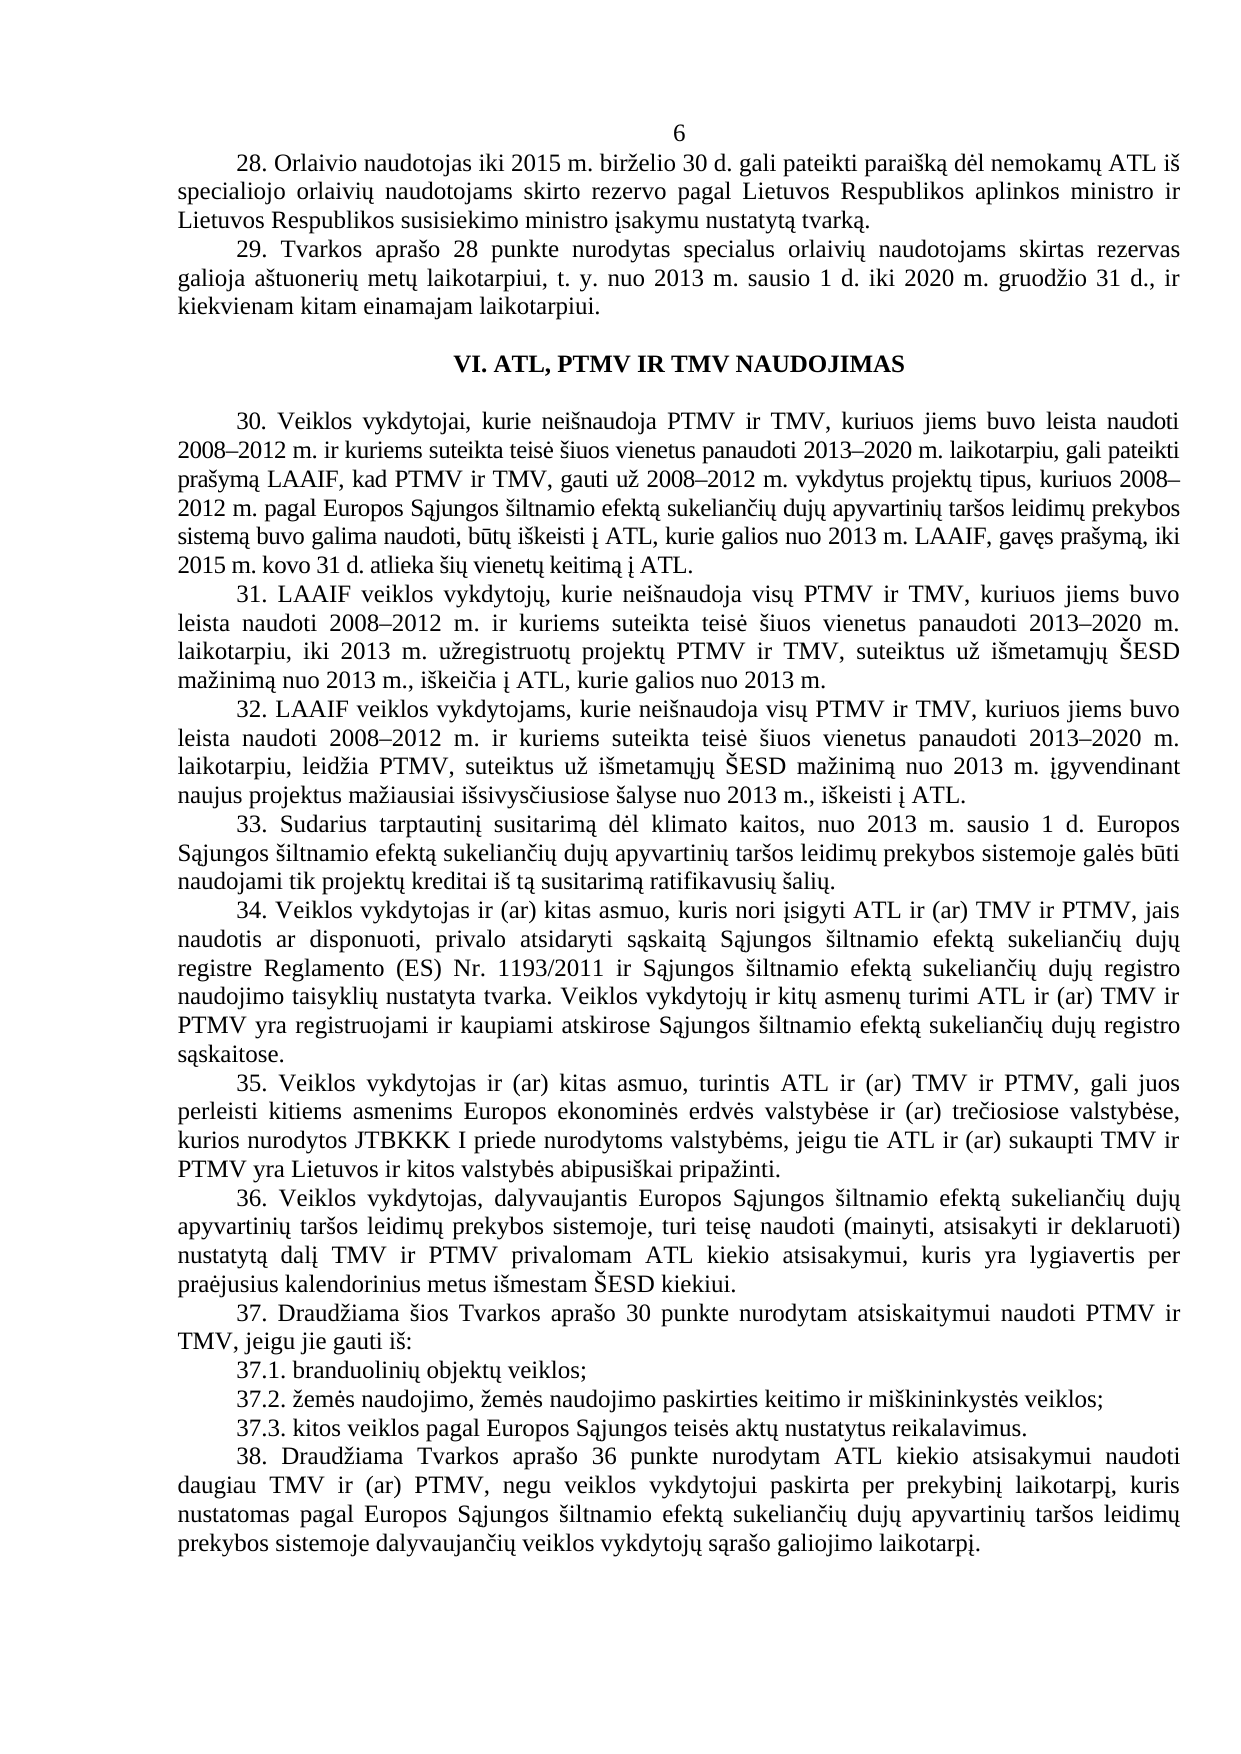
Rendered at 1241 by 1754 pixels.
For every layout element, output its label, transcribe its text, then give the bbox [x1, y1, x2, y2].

text VI. ATL, PTMV ir TMV naudojimas [177, 349, 1181, 378]
text 37.2. žemės naudojimo, žemės naudojimo paskirties keitimo ir miškininkystės veiklos; [177, 1384, 1181, 1413]
text 37.1. branduolinių objektų veiklos; [177, 1355, 1181, 1384]
text 32. LAAIF veiklos vykdytojams, kurie neišnaudoja visų PTMV ir TMV, kuriuos jiems buvo leista naudoti 2008–2012 m. ir kuriems suteikta teisė šiuos vienetus panaudoti 2013–2020 m. laikotarpiu, leidžia PTMV, suteiktus už išmetamųjų ŠESD mažinimą nuo 2013 m. įgyvendinant naujus projektus mažiausiai išsivysčiusiose šalyse nuo 2013 m., iškeisti į ATL. [177, 694, 1181, 809]
text 31. LAAIF veiklos vykdytojų, kurie neišnaudoja visų PTMV ir TMV, kuriuos jiems buvo leista naudoti 2008–2012 m. ir kuriems suteikta teisė šiuos vienetus panaudoti 2013–2020 m. laikotarpiu, iki 2013 m. užregistruotų projektų PTMV ir TMV, suteiktus už išmetamųjų ŠESD mažinimą nuo 2013 m., iškeičia į ATL, kurie galios nuo 2013 m. [177, 579, 1181, 694]
text 36. Veiklos vykdytojas, dalyvaujantis Europos Sąjungos šiltnamio efektą sukeliančių dujų apyvartinių taršos leidimų prekybos sistemoje, turi teisę naudoti (mainyti, atsisakyti ir deklaruoti) nustatytą dalį TMV ir PTMV privalomam ATL kiekio atsisakymui, kuris yra lygiavertis per praėjusius kalendorinius metus išmestam ŠESD kiekiui. [177, 1183, 1181, 1298]
text 29. Tvarkos aprašo 28 punkte nurodytas specialus orlaivių naudotojams skirtas rezervas galioja aštuonerių metų laikotarpiui, t. y. nuo 2013 m. sausio 1 d. iki 2020 m. gruodžio 31 d., ir kiekvienam kitam einamajam laikotarpiui. [177, 234, 1181, 320]
text 38. Draudžiama Tvarkos aprašo 36 punkte nurodytam ATL kiekio atsisakymui naudoti daugiau TMV ir (ar) PTMV, negu veiklos vykdytojui paskirta per prekybinį laikotarpį, kuris nustatomas pagal Europos Sąjungos šiltnamio efektą sukeliančių dujų apyvartinių taršos leidimų prekybos sistemoje dalyvaujančių veiklos vykdytojų sąrašo galiojimo laikotarpį. [177, 1441, 1181, 1556]
text 34. Veiklos vykdytojas ir (ar) kitas asmuo, kuris nori įsigyti ATL ir (ar) TMV ir PTMV, jais naudotis ar disponuoti, privalo atsidaryti sąskaitą Sąjungos šiltnamio efektą sukeliančių dujų registre Reglamento (ES) Nr. 1193/2011 ir Sąjungos šiltnamio efektą sukeliančių dujų registro naudojimo taisyklių nustatyta tvarka. Veiklos vykdytojų ir kitų asmenų turimi ATL ir (ar) TMV ir PTMV yra registruojami ir kaupiami atskirose Sąjungos šiltnamio efektą sukeliančių dujų registro sąskaitose. [177, 895, 1181, 1068]
text 30. Veiklos vykdytojai, kurie neišnaudoja PTMV ir TMV, kuriuos jiems buvo leista naudoti 2008–2012 m. ir kuriems suteikta teisė šiuos vienetus panaudoti 2013–2020 m. laikotarpiu, gali pateikti prašymą LAAIF, kad PTMV ir TMV, gauti už 2008–2012 m. vykdytus projektų tipus, kuriuos 2008–2012 m. pagal Europos Sąjungos šiltnamio efektą sukeliančių dujų apyvartinių taršos leidimų prekybos sistemą buvo galima naudoti, būtų iškeisti į ATL, kurie galios nuo 2013 m. LAAIF, gavęs prašymą, iki 2015 m. kovo 31 d. atlieka šių vienetų keitimą į ATL. [177, 406, 1181, 579]
text 28. Orlaivio naudotojas iki 2015 m. birželio 30 d. gali pateikti paraišką dėl nemokamų ATL iš specialiojo orlaivių naudotojams skirto rezervo pagal Lietuvos Respublikos aplinkos ministro ir Lietuvos Respublikos susisiekimo ministro įsakymu nustatytą tvarką. [177, 148, 1181, 234]
text 37.3. kitos veiklos pagal Europos Sąjungos teisės aktų nustatytus reikalavimus. [177, 1413, 1181, 1441]
text 35. Veiklos vykdytojas ir (ar) kitas asmuo, turintis ATL ir (ar) TMV ir PTMV, gali juos perleisti kitiems asmenims Europos ekonominės erdvės valstybėse ir (ar) trečiosiose valstybėse, kurios nurodytos JTBKKK I priede nurodytoms valstybėms, jeigu tie ATL ir (ar) sukaupti TMV ir PTMV yra Lietuvos ir kitos valstybės abipusiškai pripažinti. [177, 1068, 1181, 1183]
text 33. Sudarius tarptautinį susitarimą dėl klimato kaitos, nuo 2013 m. sausio 1 d. Europos Sąjungos šiltnamio efektą sukeliančių dujų apyvartinių taršos leidimų prekybos sistemoje galės būti naudojami tik projektų kreditai iš tą susitarimą ratifikavusių šalių. [177, 809, 1181, 895]
text 37. Draudžiama šios Tvarkos aprašo 30 punkte nurodytam atsiskaitymui naudoti PTMV ir TMV, jeigu jie gauti iš: [177, 1298, 1181, 1355]
